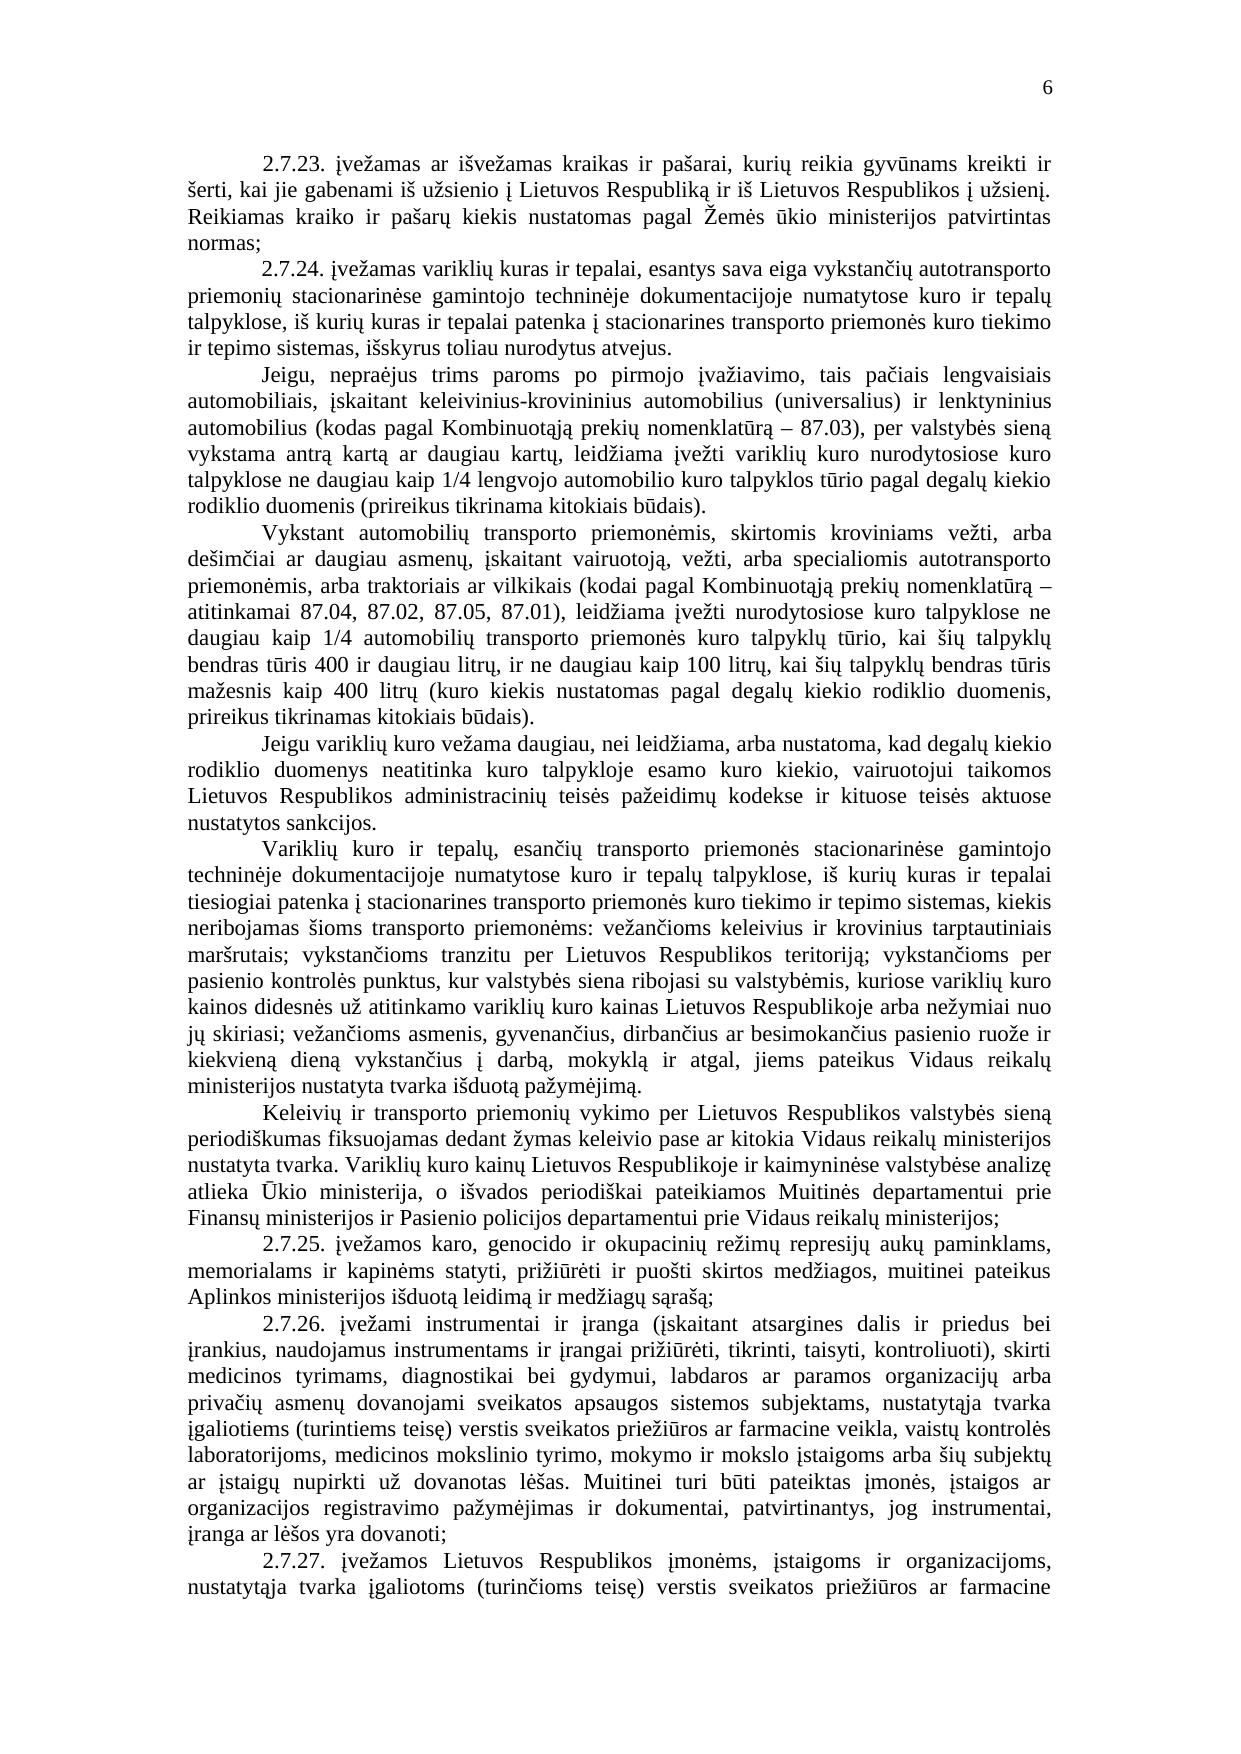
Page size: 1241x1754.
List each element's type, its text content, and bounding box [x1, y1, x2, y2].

text 2.7.26. įvežami instrumentai ir įranga (įskaitant atsargines dalis ir priedus bei įrankius, naudojamus instrumentams ir įrangai prižiūrėti, tikrinti, taisyti, kontroliuoti), skirti medicinos tyrimams, diagnostikai bei gydymui, labdaros ar paramos organizacijų arba privačių asmenų dovanojami sveikatos apsaugos sistemos subjektams, nustatytąja tvarka įgaliotiems (turintiems teisę) verstis sveikatos priežiūros ar farmacine veikla, vaistų kontrolės laboratorijoms, medicinos mokslinio tyrimo, mokymo ir mokslo įstaigoms arba šių subjektų ar įstaigų nupirkti už dovanotas lėšas. Muitinei turi būti pateiktas įmonės, įstaigos ar organizacijos registravimo pažymėjimas ir dokumentai, patvirtinantys, jog instrumentai, įranga ar lėšos yra dovanoti; [187, 1309, 1053, 1547]
text 2.7.23. įvežamas ar išvežamas kraikas ir pašarai, kurių reikia gyvūnams kreikti ir šerti, kai jie gabenami iš užsienio į Lietuvos Respubliką ir iš Lietuvos Respublikos į užsienį. Reikiamas kraiko ir pašarų kiekis nustatomas pagal Žemės ūkio ministerijos patvirtintas normas; [187, 150, 1053, 255]
text Jeigu variklių kuro vežama daugiau, nei leidžiama, arba nustatoma, kad degalų kiekio rodiklio duomenys neatitinka kuro talpykloje esamo kuro kiekio, vairuotojui taikomos Lietuvos Respublikos administracinių teisės pažeidimų kodekse ir kituose teisės aktuose nustatytos sankcijos. [187, 730, 1053, 835]
text 2.7.25. įvežamos karo, genocido ir okupacinių režimų represijų aukų paminklams, memorialams ir kapinėms statyti, prižiūrėti ir puošti skirtos medžiagos, muitinei pateikus Aplinkos ministerijos išduotą leidimą ir medžiagų sąrašą; [187, 1231, 1053, 1309]
text Jeigu, nepraėjus trims paroms po pirmojo įvažiavimo, tais pačiais lengvaisiais automobiliais, įskaitant keleivinius-krovininius automobilius (universalius) ir lenktyninius automobilius (kodas pagal Kombinuotąją prekių nomenklatūrą – 87.03), per valstybės sieną vykstama antrą kartą ar daugiau kartų, leidžiama įvežti variklių kuro nurodytosiose kuro talpyklose ne daugiau kaip 1/4 lengvojo automobilio kuro talpyklos tūrio pagal degalų kiekio rodiklio duomenis (prireikus tikrinama kitokiais būdais). [187, 361, 1053, 519]
text Variklių kuro ir tepalų, esančių transporto priemonės stacionarinėse gamintojo techninėje dokumentacijoje numatytose kuro ir tepalų talpyklose, iš kurių kuras ir tepalai tiesiogiai patenka į stacionarines transporto priemonės kuro tiekimo ir tepimo sistemas, kiekis neribojamas šioms transporto priemonėms: vežančioms keleivius ir krovinius tarptautiniais maršrutais; vykstančioms tranzitu per Lietuvos Respublikos teritoriją; vykstančioms per pasienio kontrolės punktus, kur valstybės siena ribojasi su valstybėmis, kuriose variklių kuro kainos didesnės už atitinkamo variklių kuro kainas Lietuvos Respublikoje arba nežymiai nuo jų skiriasi; vežančioms asmenis, gyvenančius, dirbančius ar besimokančius pasienio ruože ir kiekvieną dieną vykstančius į darbą, mokyklą ir atgal, jiems pateikus Vidaus reikalų ministerijos nustatyta tvarka išduotą pažymėjimą. [187, 835, 1053, 1099]
text 2.7.24. įvežamas variklių kuras ir tepalai, esantys sava eiga vykstančių autotransporto priemonių stacionarinėse gamintojo techninėje dokumentacijoje numatytose kuro ir tepalų talpyklose, iš kurių kuras ir tepalai patenka į stacionarines transporto priemonės kuro tiekimo ir tepimo sistemas, išskyrus toliau nurodytus atvejus. [187, 255, 1053, 361]
text Keleivių ir transporto priemonių vykimo per Lietuvos Respublikos valstybės sieną periodiškumas fiksuojamas dedant žymas keleivio pase ar kitokia Vidaus reikalų ministerijos nustatyta tvarka. Variklių kuro kainų Lietuvos Respublikoje ir kaimyninėse valstybėse analizę atlieka Ūkio ministerija, o išvados periodiškai pateikiamos Muitinės departamentui prie Finansų ministerijos ir Pasienio policijos departamentui prie Vidaus reikalų ministerijos; [187, 1099, 1053, 1231]
text 2.7.27. įvežamos Lietuvos Respublikos įmonėms, įstaigoms ir organizacijoms, nustatytąja tvarka įgaliotoms (turinčioms teisę) verstis sveikatos priežiūros ar farmacine [187, 1547, 1053, 1599]
text Vykstant automobilių transporto priemonėmis, skirtomis kroviniams vežti, arba dešimčiai ar daugiau asmenų, įskaitant vairuotoją, vežti, arba specialiomis autotransporto priemonėmis, arba traktoriais ar vilkikais (kodai pagal Kombinuotąją prekių nomenklatūrą – atitinkamai 87.04, 87.02, 87.05, 87.01), leidžiama įvežti nurodytosiose kuro talpyklose ne daugiau kaip 1/4 automobilių transporto priemonės kuro talpyklų tūrio, kai šių talpyklų bendras tūris 400 ir daugiau litrų, ir ne daugiau kaip 100 litrų, kai šių talpyklų bendras tūris mažesnis kaip 400 litrų (kuro kiekis nustatomas pagal degalų kiekio rodiklio duomenis, prireikus tikrinamas kitokiais būdais). [187, 519, 1053, 730]
